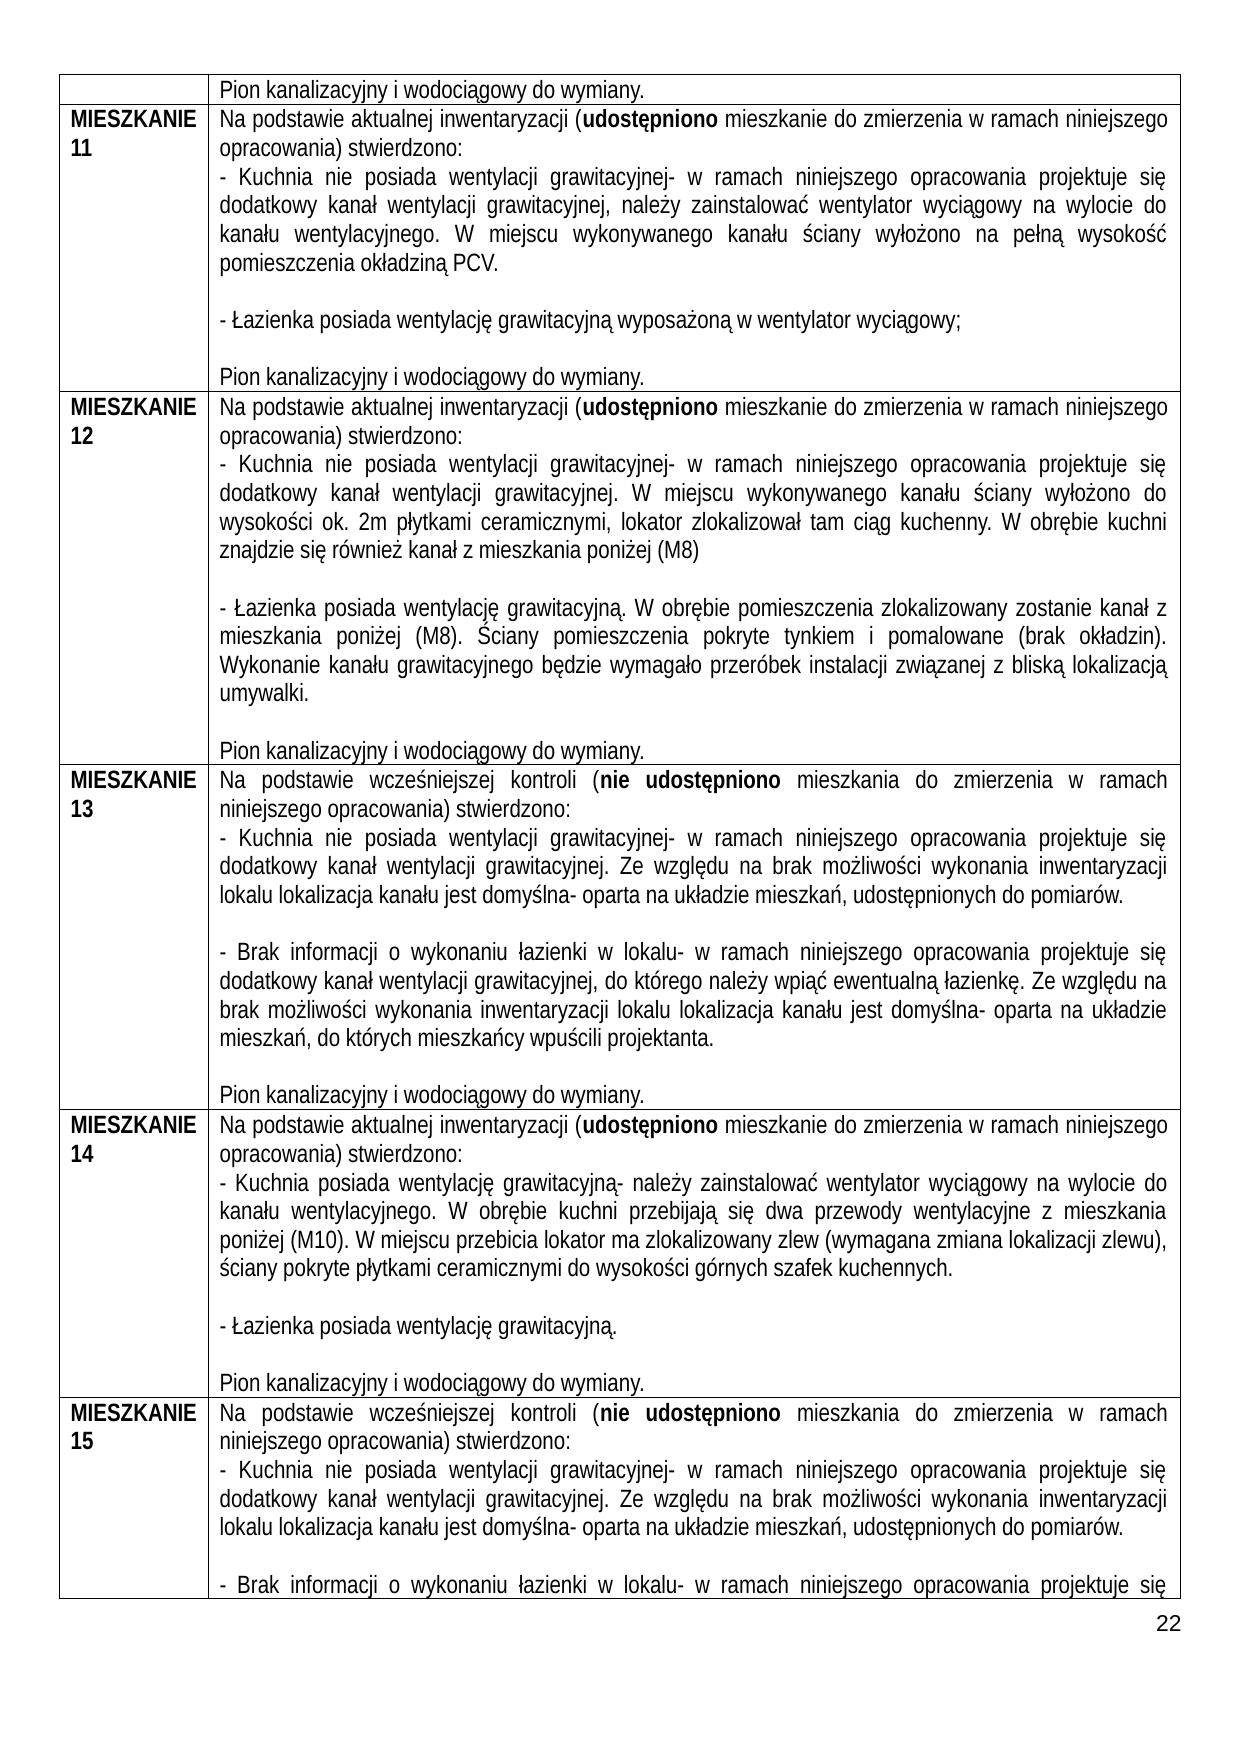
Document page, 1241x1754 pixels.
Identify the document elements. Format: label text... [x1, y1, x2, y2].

table_cell MIESZKANIE 11 [60, 105, 208, 391]
table_cell Na podstawie aktualnej inwentaryzacji (udostępniono mieszkanie do zmierzenia w ramach niniejszego opracowania) stwierdzono: - Kuchnia posiada wentylację grawitacyjną- należy zainstalować wentylator wyciągowy na wylocie do kanału wentylacyjnego. W obrębie kuchni przebijają się dwa przewody wentylacyjne z mieszkania poniżej (M10). W miejscu przebicia lokator ma zlokalizowany zlew (wymagana zmiana lokalizacji zlewu), ściany pokryte płytkami ceramicznymi do wysokości górnych szafek kuchennych. - Łazienka posiada wentylację grawitacyjną. Pion kanalizacyjny i wodociągowy do wymiany. [209, 1110, 1180, 1397]
table_cell Na podstawie aktualnej inwentaryzacji (udostępniono mieszkanie do zmierzenia w ramach niniejszego opracowania) stwierdzono: - Kuchnia nie posiada wentylacji grawitacyjnej- w ramach niniejszego opracowania projektuje się dodatkowy kanał wentylacji grawitacyjnej, należy zainstalować wentylator wyciągowy na wylocie do kanału wentylacyjnego. W miejscu wykonywanego kanału ściany wyłożono na pełną wysokość pomieszczenia okładziną PCV. - Łazienka posiada wentylację grawitacyjną wyposażoną w wentylator wyciągowy; Pion kanalizacyjny i wodociągowy do wymiany. [209, 105, 1180, 391]
table_cell MIESZKANIE 12 [60, 392, 208, 764]
table_cell MIESZKANIE 15 [60, 1398, 208, 1598]
table_cell Na podstawie aktualnej inwentaryzacji (udostępniono mieszkanie do zmierzenia w ramach niniejszego opracowania) stwierdzono: - Kuchnia nie posiada wentylacji grawitacyjnej- w ramach niniejszego opracowania projektuje się dodatkowy kanał wentylacji grawitacyjnej. W miejscu wykonywanego kanału ściany wyłożono do wysokości ok. 2m płytkami ceramicznymi, lokator zlokalizował tam ciąg kuchenny. W obrębie kuchni znajdzie się również kanał z mieszkania poniżej (M8) - Łazienka posiada wentylację grawitacyjną. W obrębie pomieszczenia zlokalizowany zostanie kanał z mieszkania poniżej (M8). Ściany pomieszczenia pokryte tynkiem i pomalowane (brak okładzin). Wykonanie kanału grawitacyjnego będzie wymagało przeróbek instalacji związanej z bliską lokalizacją umywalki. Pion kanalizacyjny i wodociągowy do wymiany. [209, 392, 1180, 764]
table_cell [60, 75, 208, 103]
table_cell MIESZKANIE 14 [60, 1110, 208, 1397]
table_cell Na podstawie wcześniejszej kontroli (nie udostępniono mieszkania do zmierzenia w ramach niniejszego opracowania) stwierdzono: - Kuchnia nie posiada wentylacji grawitacyjnej- w ramach niniejszego opracowania projektuje się dodatkowy kanał wentylacji grawitacyjnej. Ze względu na brak możliwości wykonania inwentaryzacji lokalu lokalizacja kanału jest domyślna- oparta na układzie mieszkań, udostępnionych do pomiarów. - Brak informacji o wykonaniu łazienki w lokalu- w ramach niniejszego opracowania projektuje się dodatkowy kanał wentylacji grawitacyjnej, do którego należy wpiąć ewentualną łazienkę. Ze względu na brak możliwości wykonania inwentaryzacji lokalu lokalizacja kanału jest domyślna- oparta na układzie mieszkań, do których mieszkańcy wpuścili projektanta. Pion kanalizacyjny i wodociągowy do wymiany. [209, 765, 1180, 1109]
table_cell MIESZKANIE 13 [60, 765, 208, 1109]
table_cell Pion kanalizacyjny i wodociągowy do wymiany. [209, 75, 1180, 103]
table_cell Na podstawie wcześniejszej kontroli (nie udostępniono mieszkania do zmierzenia w ramach niniejszego opracowania) stwierdzono: - Kuchnia nie posiada wentylacji grawitacyjnej- w ramach niniejszego opracowania projektuje się dodatkowy kanał wentylacji grawitacyjnej. Ze względu na brak możliwości wykonania inwentaryzacji lokalu lokalizacja kanału jest domyślna- oparta na układzie mieszkań, udostępnionych do pomiarów. - Brak informacji o wykonaniu łazienki w lokalu- w ramach niniejszego opracowania projektuje się [209, 1398, 1180, 1598]
